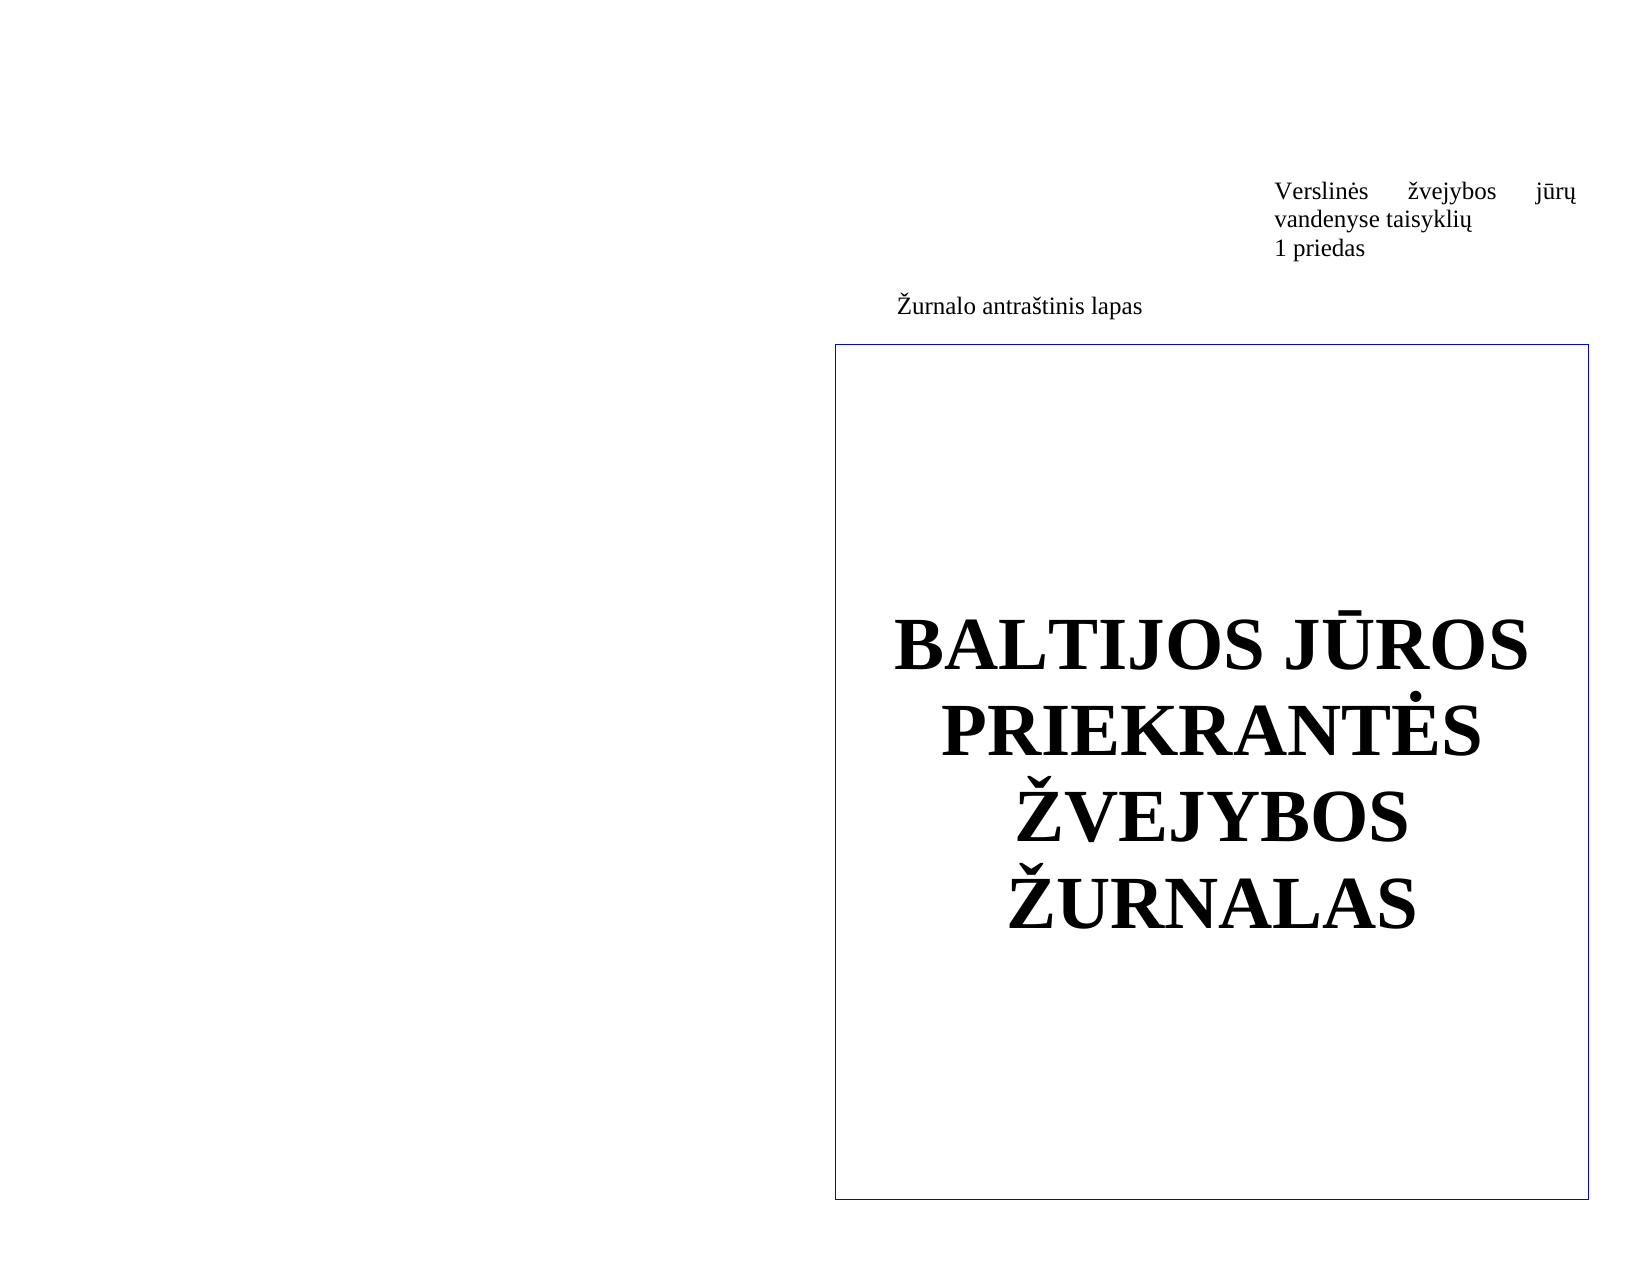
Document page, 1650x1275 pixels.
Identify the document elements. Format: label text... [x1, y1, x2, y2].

table_header [83, 344, 835, 1199]
table_header BALTIJOS JŪROS PRIEKRANTĖS ŽVEJYBOS ŽURNALAS [836, 345, 1588, 1199]
text Verslinės žvejybos jūrų vandenyse taisyklių [1274, 176, 1576, 233]
text Žurnalo antraštinis lapas [59, 291, 1576, 319]
text 1 priedas [1274, 233, 1576, 262]
